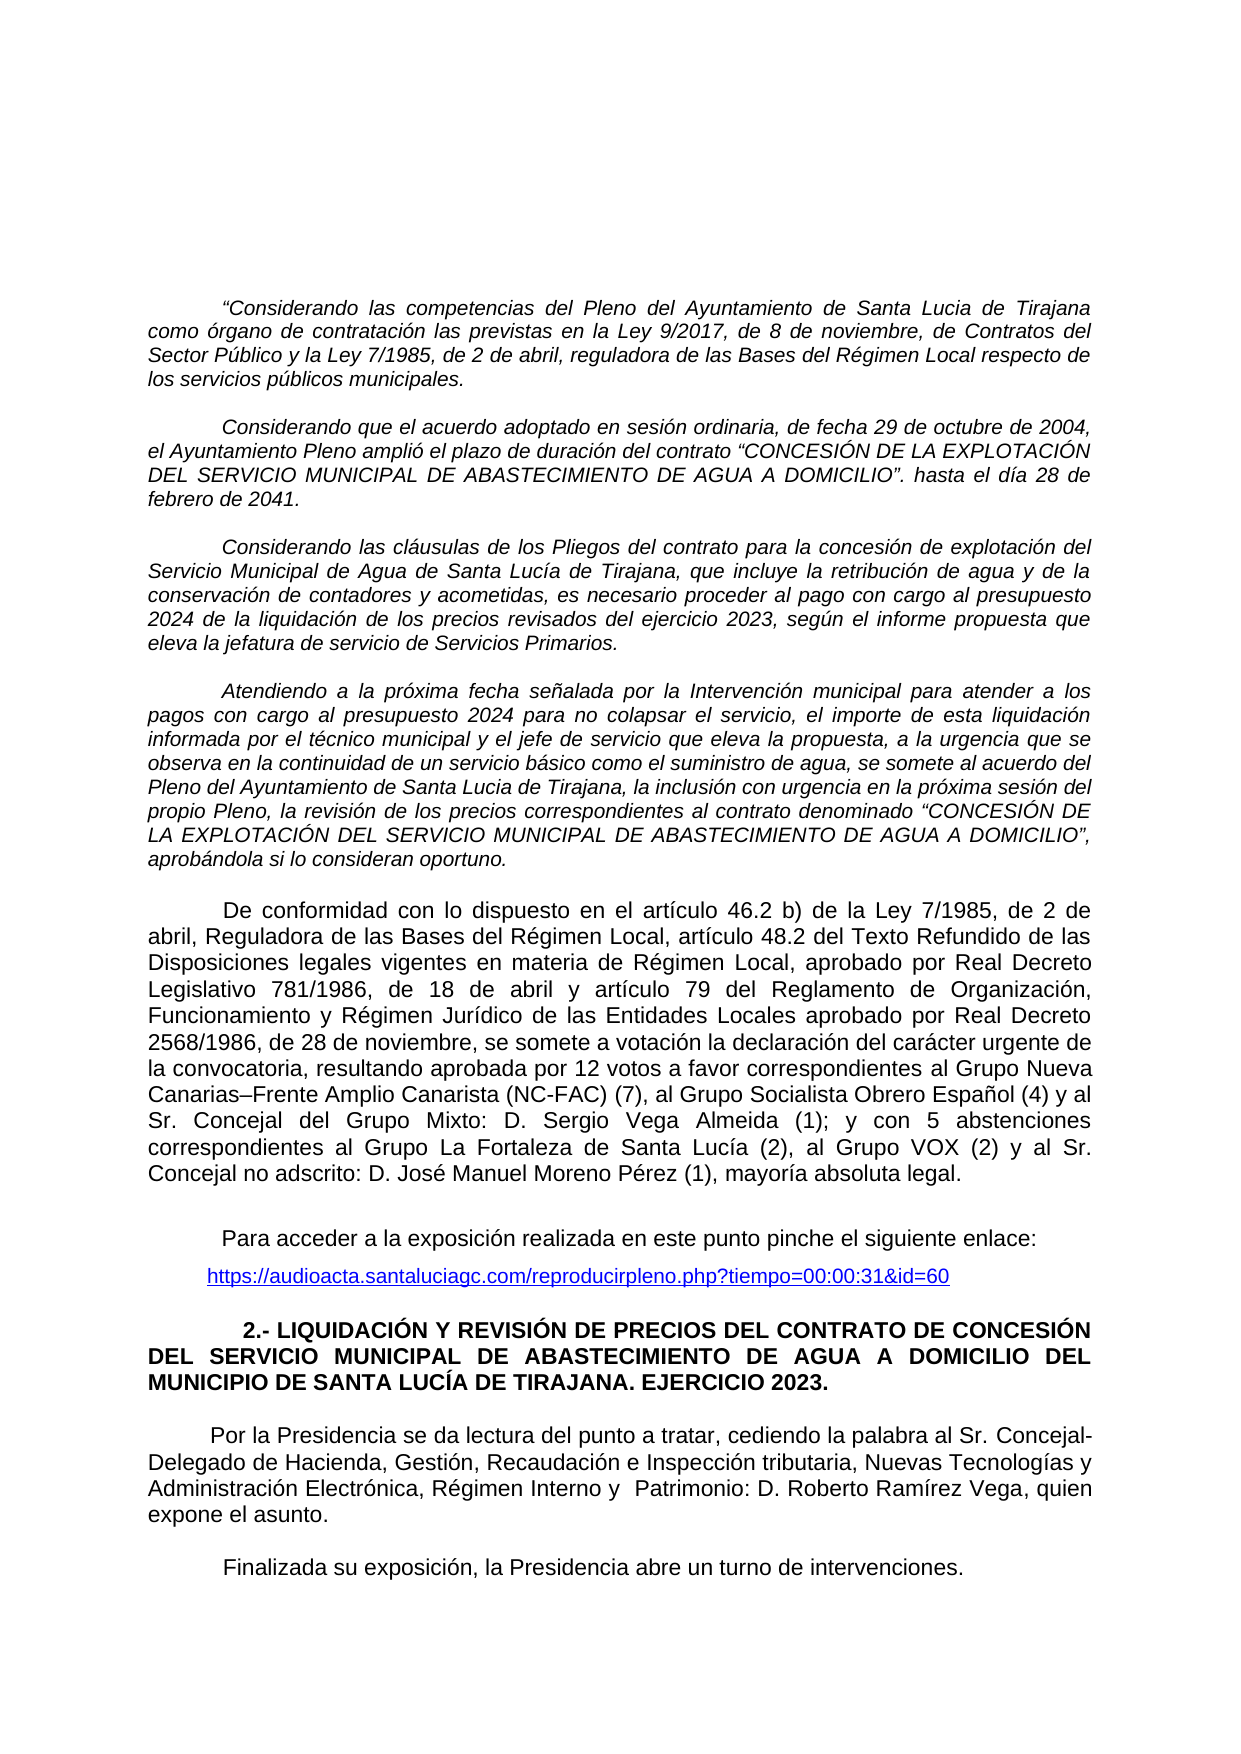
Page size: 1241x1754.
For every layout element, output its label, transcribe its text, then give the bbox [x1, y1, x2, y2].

text https://audioacta.santaluciagc.com/reproducirpleno.php?tiempo=00:00:31&id=60 [148, 1264, 1084, 1288]
text De conformidad con lo dispuesto en el artículo 46.2 b) de la Ley 7/1985, de 2 de abril, Reguladora de las Bases del Régimen Local, artículo 48.2 del Texto Refundido de las Disposiciones legales vigentes en materia de Régimen Local, aprobado por Real Decreto Legislativo 781/1986, de 18 de abril y artículo 79 del Reglamento de Organización, Funcionamiento y Régimen Jurídico de las Entidades Locales aprobado por Real Decreto 2568/1986, de 28 de noviembre, se somete a votación la declaración del carácter urgente de la convocatoria, resultando aprobada por 12 votos a favor correspondientes al Grupo Nueva Canarias–Frente Amplio Canarista (NC-FAC) (7), al Grupo Socialista Obrero Español (4) y al Sr. Concejal del Grupo Mixto: D. Sergio Vega Almeida (1); y con 5 abstenciones correspondientes al Grupo La Fortaleza de Santa Lucía (2), al Grupo VOX (2) y al Sr. Concejal no adscrito: D. José Manuel Moreno Pérez (1), mayoría absoluta legal. [148, 897, 1092, 1187]
text 2.- LIQUIDACIÓN Y REVISIÓN DE PRECIOS DEL CONTRATO DE CONCESIÓN DEL SERVICIO MUNICIPAL DE ABASTECIMIENTO DE AGUA A DOMICILIO DEL MUNICIPIO DE SANTA LUCÍA DE TIRAJANA. EJERCICIO 2023. [148, 1317, 1092, 1396]
text Por la Presidencia se da lectura del punto a tratar, cediendo la palabra al Sr. Concejal-Delegado de Hacienda, Gestión, Recaudación e Inspección tributaria, Nuevas Tecnologías y Administración Electrónica, Régimen Interno y Patrimonio: D. Roberto Ramírez Vega, quien expone el asunto. [148, 1422, 1093, 1527]
text Para acceder a la exposición realizada en este punto pinche el siguiente enlace: [148, 1225, 1092, 1252]
text Considerando las cláusulas de los Pliegos del contrato para la concesión de explotación del Servicio Municipal de Agua de Santa Lucía de Tirajana, que incluye la retribución de agua y de la conservación de contadores y acometidas, es necesario proceder al pago con cargo al presupuesto 2024 de la liquidación de los precios revisados del ejercicio 2023, según el informe propuesta que eleva la jefatura de servicio de Servicios Primarios. [148, 535, 1092, 655]
text Finalizada su exposición, la Presidencia abre un turno de intervenciones. [148, 1554, 1092, 1580]
text “Considerando las competencias del Pleno del Ayuntamiento de Santa Lucia de Tirajana como órgano de contratación las previstas en la Ley 9/2017, de 8 de noviembre, de Contratos del Sector Público y la Ley 7/1985, de 2 de abril, reguladora de las Bases del Régimen Local respecto de los servicios públicos municipales. [148, 295, 1092, 391]
text Considerando que el acuerdo adoptado en sesión ordinaria, de fecha 29 de octubre de 2004, el Ayuntamiento Pleno amplió el plazo de duración del contrato “CONCESIÓN DE LA EXPLOTACIÓN DEL SERVICIO MUNICIPAL DE ABASTECIMIENTO DE AGUA A DOMICILIO”. hasta el día 28 de febrero de 2041. [148, 415, 1092, 511]
text Atendiendo a la próxima fecha señalada por la Intervención municipal para atender a los pagos con cargo al presupuesto 2024 para no colapsar el servicio, el importe de esta liquidación informada por el técnico municipal y el jefe de servicio que eleva la propuesta, a la urgencia que se observa en la continuidad de un servicio básico como el suministro de agua, se somete al acuerdo del Pleno del Ayuntamiento de Santa Lucia de Tirajana, la inclusión con urgencia en la próxima sesión del propio Pleno, la revisión de los precios correspondientes al contrato denominado “CONCESIÓN DE LA EXPLOTACIÓN DEL SERVICIO MUNICIPAL DE ABASTECIMIENTO DE AGUA A DOMICILIO”, aprobándola si lo consideran oportuno. [148, 679, 1092, 870]
